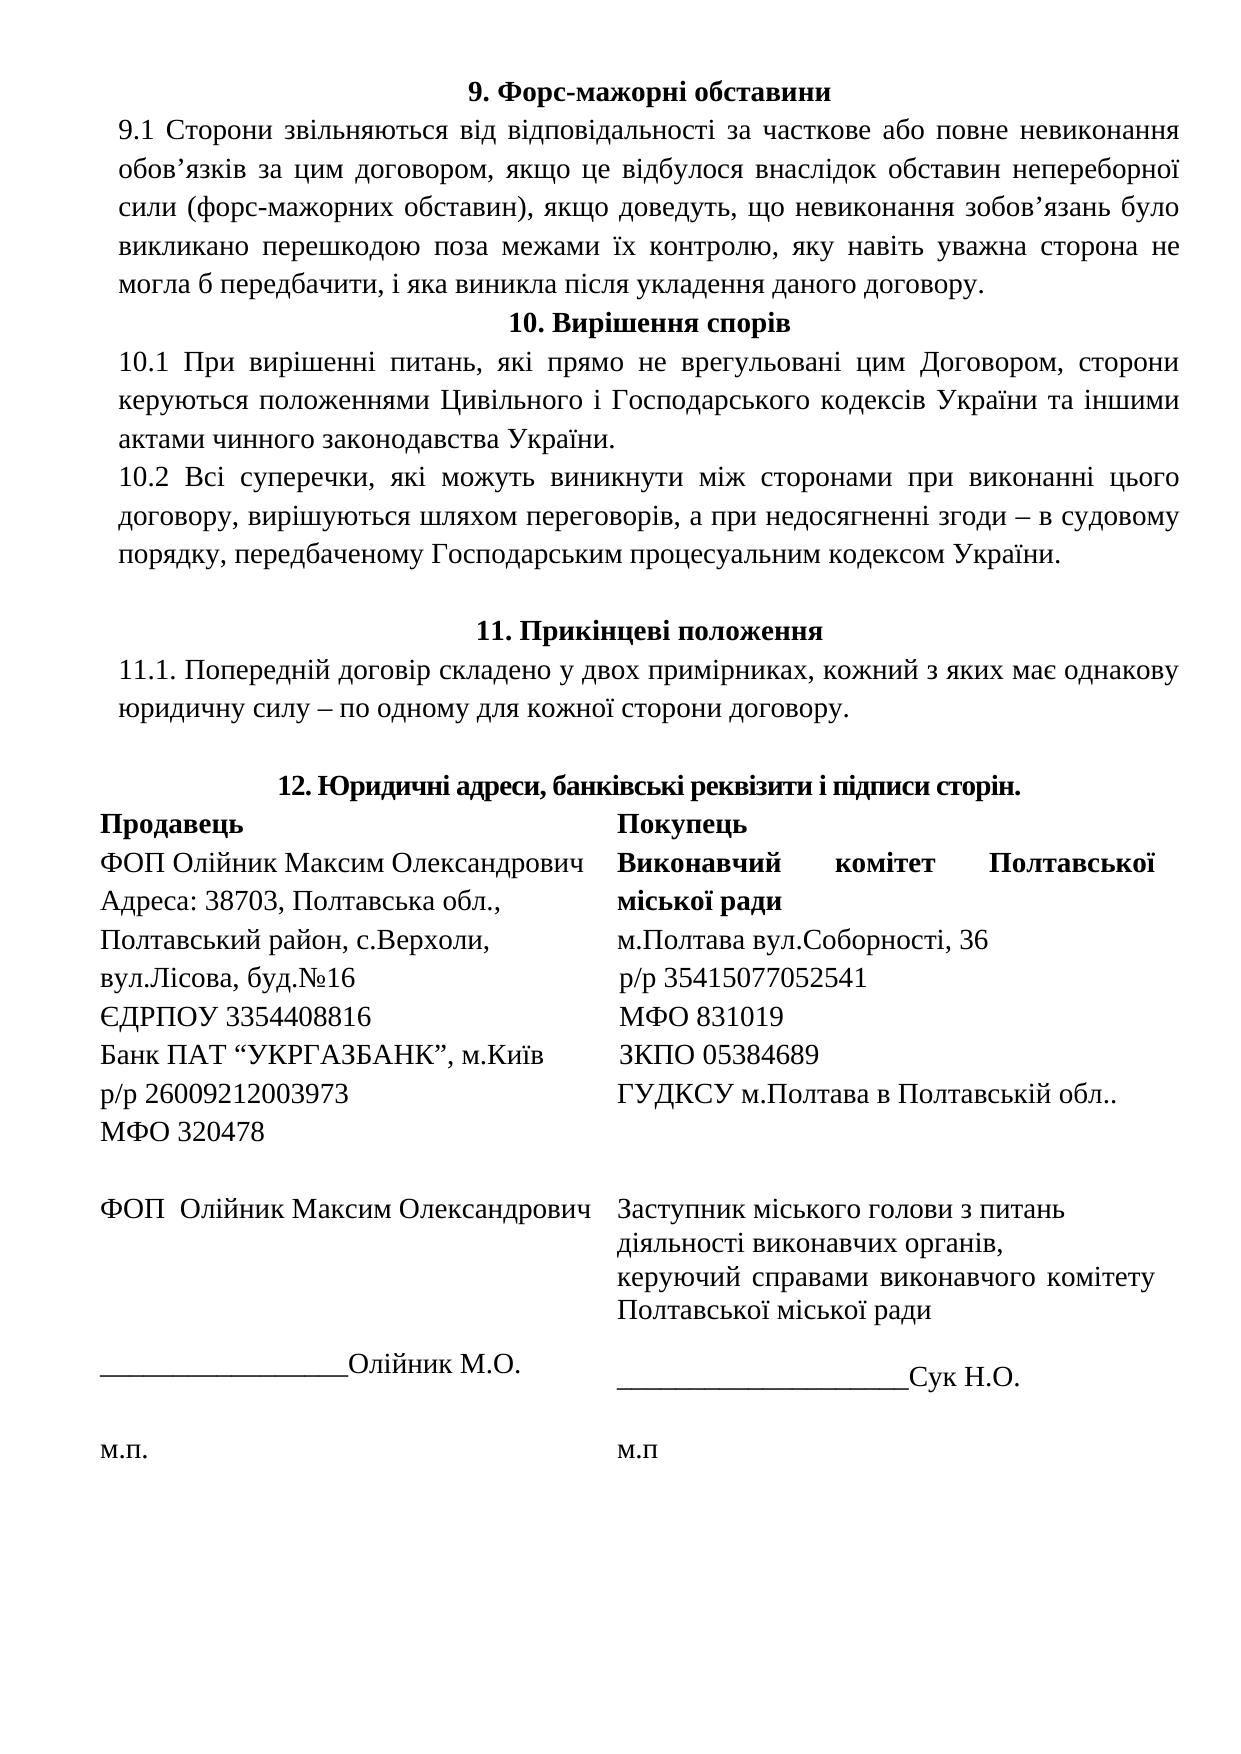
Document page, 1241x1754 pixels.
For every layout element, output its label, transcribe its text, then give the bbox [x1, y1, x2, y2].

table_cell ФОП Олійник Максим Олександрович _________________Олійник М.О. [100, 1418, 617, 1431]
table_cell м.п [617, 1465, 1155, 1470]
text 10.1 При вирішенні питань, які прямо не врегульовані цим Договором, сторони керуються положеннями Цивільного і Господарського кодексів України та іншими актами чинного законодавства України. [118, 344, 1181, 454]
table_header Покупець [617, 840, 1155, 845]
text 10.2 Всі суперечки, які можуть виникнути між сторонами при виконанні цього договору, вирішуються шляхом переговорів, а при недосягненні згоди – в судовому порядку, передбаченому Господарським процесуальним кодексом України. [118, 459, 1181, 570]
table_cell м.п. [100, 1465, 617, 1470]
text 12. Юридичні адреси, банківські реквізити і підписи сторін. [118, 768, 1181, 801]
table_header Продавець [100, 840, 617, 845]
text 9. Форс-мажорні обставини [118, 74, 1181, 107]
text 9.1 Сторони звільняються від відповідальності за часткове або повне невиконання обов’язків за цим договором, якщо це відбулося внаслідок обставин непереборної сили (форс-мажорних обставин), якщо доведуть, що невиконання зобов’язань було викликано перешкодою поза межами їх контролю, яку навіть уважна сторона не могла б передбачити, і яка виникла після укладення даного договору. [118, 112, 1181, 300]
text 10. Вирішення спорів [118, 305, 1181, 339]
text 11.1. Попередній договір складено у двох примірниках, кожний з яких має однакову юридичну силу – по одному для кожної сторони договору. [118, 652, 1181, 724]
text 11. Прикінцеві положення [118, 613, 1181, 647]
